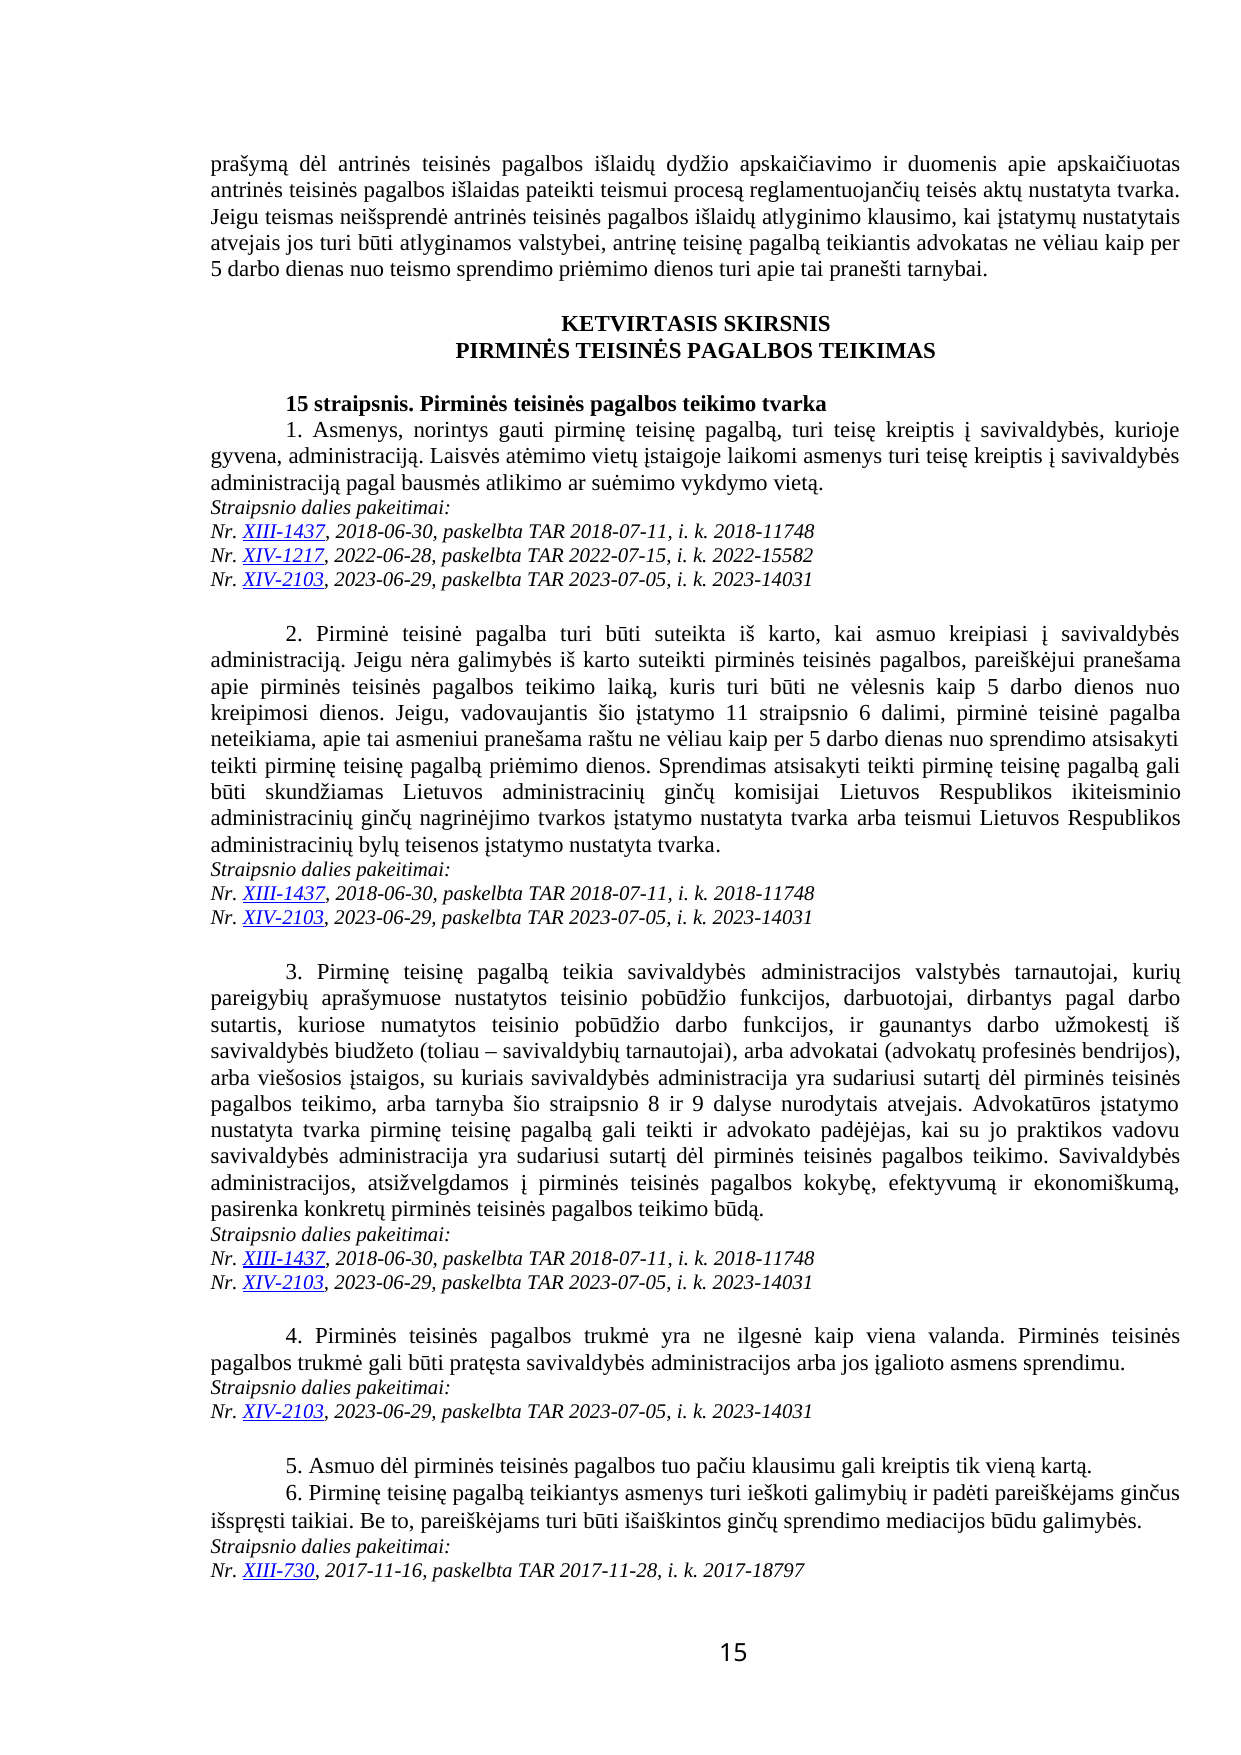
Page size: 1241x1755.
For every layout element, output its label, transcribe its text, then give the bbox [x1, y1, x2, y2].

text KETVIRTASIS SKIRSNIS [210, 311, 1181, 337]
text Straipsnio dalies pakeitimai: [210, 1534, 1181, 1558]
text Nr. XIII-1437, 2018-06-30, paskelbta TAR 2018-07-11, i. k. 2018-11748 [210, 519, 1181, 543]
text Straipsnio dalies pakeitimai: [210, 495, 1181, 519]
text 1. Asmenys, norintys gauti pirminę teisinę pagalbą, turi teisę kreiptis į savivaldybės, kurioje gyvena, administraciją. Laisvės atėmimo vietų įstaigoje laikomi asmenys turi teisę kreiptis į savivaldybės administraciją pagal bausmės atlikimo ar suėmimo vykdymo vietą. [210, 416, 1181, 495]
text prašymą dėl antrinės teisinės pagalbos išlaidų dydžio apskaičiavimo ir duomenis apie apskaičiuotas antrinės teisinės pagalbos išlaidas pateikti teismui procesą reglamentuojančių teisės aktų nustatyta tvarka. Jeigu teismas neišsprendė antrinės teisinės pagalbos išlaidų atlyginimo klausimo, kai įstatymų nustatytais atvejais jos turi būti atlyginamos valstybei, antrinę teisinę pagalbą teikiantis advokatas ne vėliau kaip per 5 darbo dienas nuo teismo sprendimo priėmimo dienos turi apie tai pranešti tarnybai. [210, 150, 1181, 282]
text 4. Pirminės teisinės pagalbos trukmė yra ne ilgesnė kaip viena valanda. Pirminės teisinės pagalbos trukmė gali būti pratęsta savivaldybės administracijos arba jos įgalioto asmens sprendimu. [210, 1323, 1181, 1375]
text Straipsnio dalies pakeitimai: [210, 1375, 1181, 1399]
text 5. Asmuo dėl pirminės teisinės pagalbos tuo pačiu klausimu gali kreiptis tik vieną kartą. [210, 1452, 1181, 1478]
text Nr. XIV-2103, 2023-06-29, paskelbta TAR 2023-07-05, i. k. 2023-14031 [210, 1270, 1181, 1294]
text Nr. XIII-730, 2017-11-16, paskelbta TAR 2017-11-28, i. k. 2017-18797 [210, 1558, 1181, 1582]
text Nr. XIV-2103, 2023-06-29, paskelbta TAR 2023-07-05, i. k. 2023-14031 [210, 905, 1181, 929]
text Nr. XIV-2103, 2023-06-29, paskelbta TAR 2023-07-05, i. k. 2023-14031 [210, 1399, 1181, 1423]
text Nr. XIV-1217, 2022-06-28, paskelbta TAR 2022-07-15, i. k. 2022-15582 [210, 543, 1181, 567]
text 6. Pirminę teisinę pagalbą teikiantys asmenys turi ieškoti galimybių ir padėti pareiškėjams ginčus išspręsti taikiai. Be to, pareiškėjams turi būti išaiškintos ginčų sprendimo mediacijos būdu galimybės. [210, 1478, 1181, 1534]
text PIRMINĖS TEISINĖS PAGALBOS TEIKIMAS [210, 337, 1181, 363]
text 15 straipsnis. Pirminės teisinės pagalbos teikimo tvarka [210, 389, 1181, 416]
text 3. Pirminę teisinę pagalbą teikia savivaldybės administracijos valstybės tarnautojai, kurių pareigybių aprašymuose nustatytos teisinio pobūdžio funkcijos, darbuotojai, dirbantys pagal darbo sutartis, kuriose numatytos teisinio pobūdžio darbo funkcijos, ir gaunantys darbo užmokestį iš savivaldybės biudžeto (toliau – savivaldybių tarnautojai), arba advokatai (advokatų profesinės bendrijos), arba viešosios įstaigos, su kuriais savivaldybės administracija yra sudariusi sutartį dėl pirminės teisinės pagalbos teikimo, arba tarnyba šio straipsnio 8 ir 9 dalyse nurodytais atvejais. Advokatūros įstatymo nustatyta tvarka pirminę teisinę pagalbą gali teikti ir advokato padėjėjas, kai su jo praktikos vadovu savivaldybės administracija yra sudariusi sutartį dėl pirminės teisinės pagalbos teikimo. Savivaldybės administracijos, atsižvelgdamos į pirminės teisinės pagalbos kokybę, efektyvumą ir ekonomiškumą, pasirenka konkretų pirminės teisinės pagalbos teikimo būdą. [210, 958, 1181, 1222]
text Nr. XIV-2103, 2023-06-29, paskelbta TAR 2023-07-05, i. k. 2023-14031 [210, 567, 1181, 591]
text Nr. XIII-1437, 2018-06-30, paskelbta TAR 2018-07-11, i. k. 2018-11748 [210, 1246, 1181, 1270]
text 2. Pirminė teisinė pagalba turi būti suteikta iš karto, kai asmuo kreipiasi į savivaldybės administraciją. Jeigu nėra galimybės iš karto suteikti pirminės teisinės pagalbos, pareiškėjui pranešama apie pirminės teisinės pagalbos teikimo laiką, kuris turi būti ne vėlesnis kaip 5 darbo dienos nuo kreipimosi dienos. Jeigu, vadovaujantis šio įstatymo 11 straipsnio 6 dalimi, pirminė teisinė pagalba neteikiama, apie tai asmeniui pranešama raštu ne vėliau kaip per 5 darbo dienas nuo sprendimo atsisakyti teikti pirminę teisinę pagalbą priėmimo dienos. Sprendimas atsisakyti teikti pirminę teisinę pagalbą gali būti skundžiamas Lietuvos administracinių ginčų komisijai Lietuvos Respublikos ikiteisminio administracinių ginčų nagrinėjimo tvarkos įstatymo nustatyta tvarka arba teismui Lietuvos Respublikos administracinių bylų teisenos įstatymo nustatyta tvarka. [210, 620, 1181, 857]
text Nr. XIII-1437, 2018-06-30, paskelbta TAR 2018-07-11, i. k. 2018-11748 [210, 881, 1181, 905]
text Straipsnio dalies pakeitimai: [210, 857, 1181, 881]
text Straipsnio dalies pakeitimai: [210, 1222, 1181, 1246]
